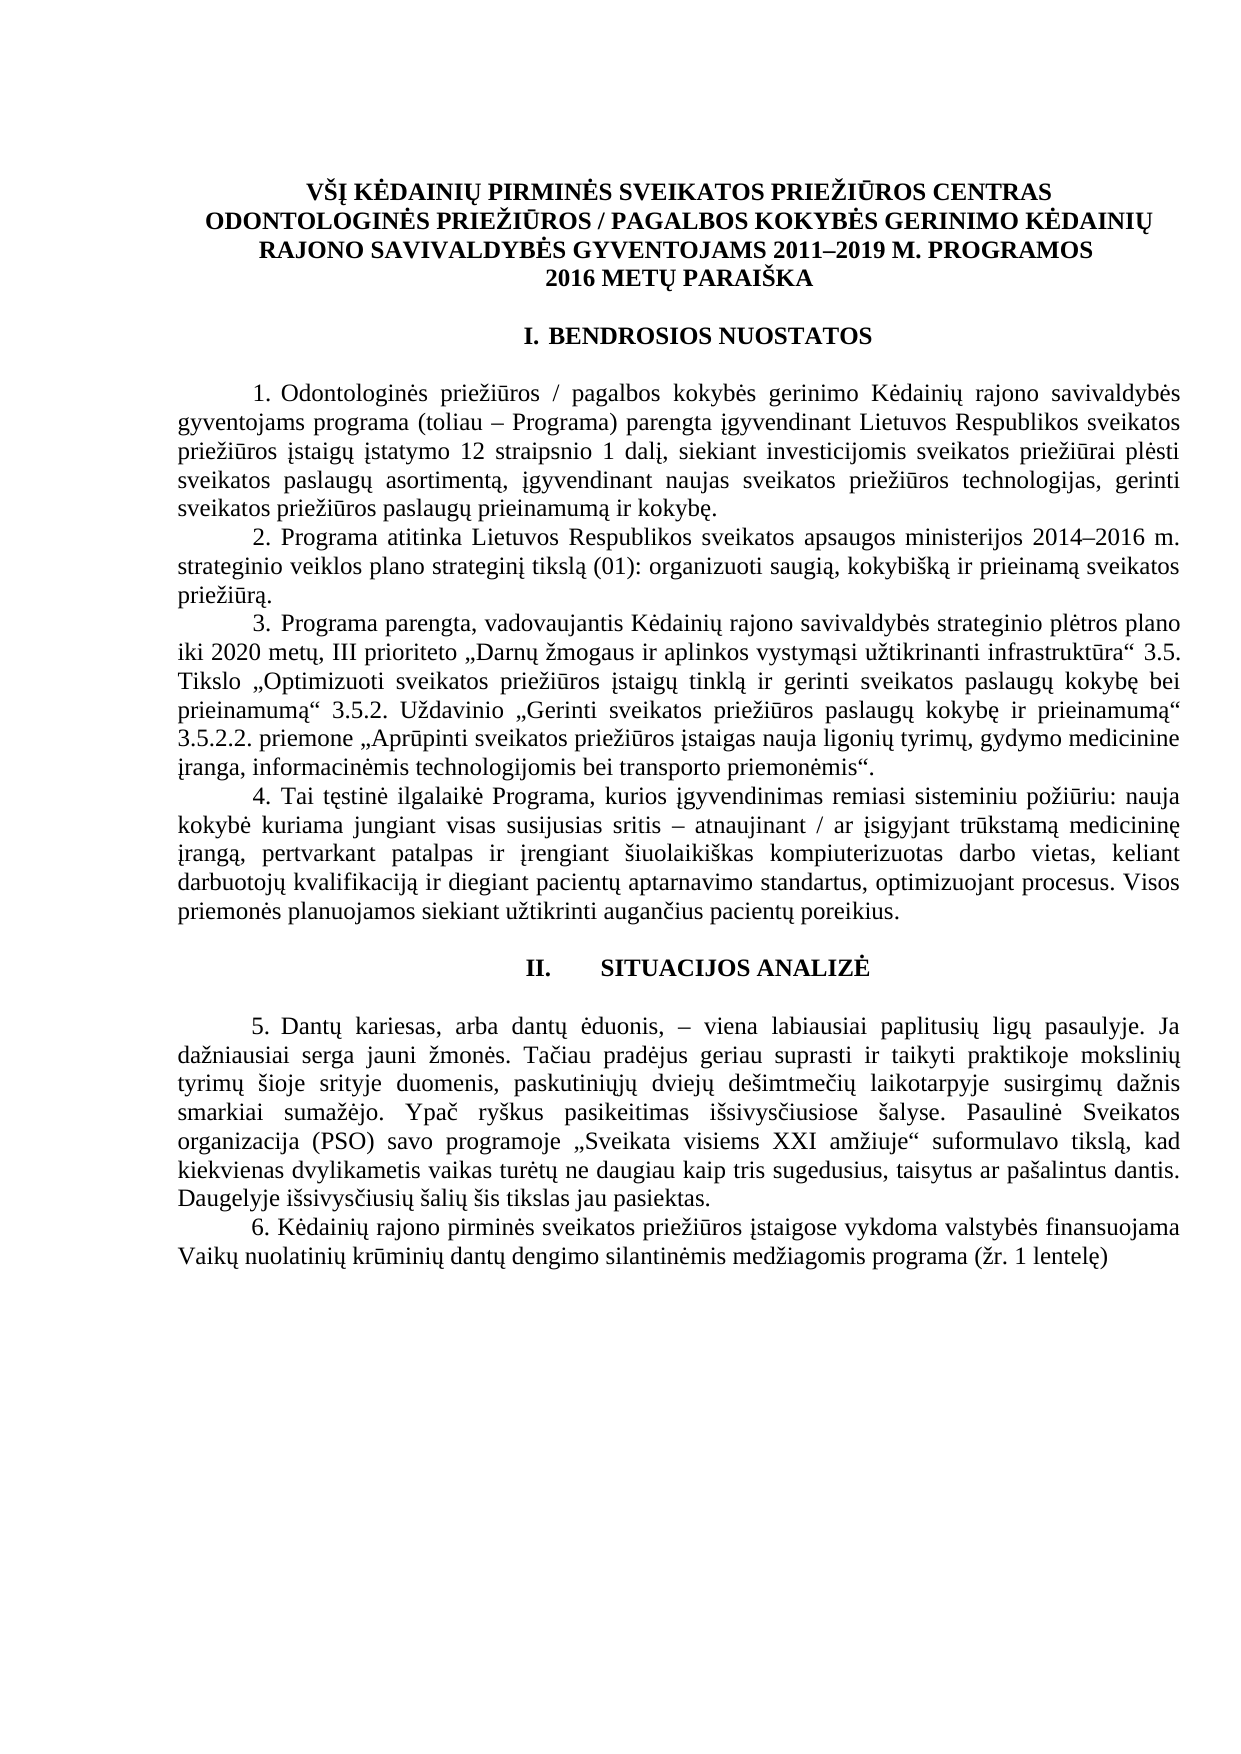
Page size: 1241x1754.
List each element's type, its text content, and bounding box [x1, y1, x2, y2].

text II. SITUACIJOS ANALIZĖ [215, 953, 1181, 982]
text všį kėdainių PIRMINĖS SVEIKATOS PRIEŽIŪROS CENTRAS [177, 177, 1181, 206]
text 2. Programa atitinka Lietuvos Respublikos sveikatos apsaugos ministerijos 2014–2016 m. strateginio veiklos plano strateginį tikslą (01): organizuoti saugią, kokybišką ir prieinamą sveikatos priežiūrą. [177, 522, 1181, 608]
text 2016 METŲ PARAIŠKA [177, 263, 1181, 292]
text 4. Tai tęstinė ilgalaikė Programa, kurios įgyvendinimas remiasi sisteminiu požiūriu: nauja kokybė kuriama jungiant visas susijusias sritis – atnaujinant / ar įsigyjant trūkstamą medicininę įrangą, pertvarkant patalpas ir įrengiant šiuolaikiškas kompiuterizuotas darbo vietas, keliant darbuotojų kvalifikaciją ir diegiant pacientų aptarnavimo standartus, optimizuojant procesus. Visos priemonės planuojamos siekiant užtikrinti augančius pacientų poreikius. [177, 781, 1181, 925]
text 3. Programa parengta, vadovaujantis Kėdainių rajono savivaldybės strateginio plėtros plano iki 2020 metų, III prioriteto „Darnų žmogaus ir aplinkos vystymąsi užtikrinanti infrastruktūra“ 3.5. Tikslo „Optimizuoti sveikatos priežiūros įstaigų tinklą ir gerinti sveikatos paslaugų kokybę bei prieinamumą“ 3.5.2. Uždavinio „Gerinti sveikatos priežiūros paslaugų kokybę ir prieinamumą“ 3.5.2.2. priemone „Aprūpinti sveikatos priežiūros įstaigas nauja ligonių tyrimų, gydymo medicinine įranga, informacinėmis technologijomis bei transporto priemonėmis“. [177, 608, 1181, 781]
text Odontologinės priežiūros / pagalbos kokybės gerinimo Kėdainių rajono savivaldybės gyventojams 2011–2019 m. PROGRAMOS [177, 206, 1181, 263]
text I. BENDROSIOS NUOSTATOS [215, 321, 1181, 350]
text 5. Dantų kariesas, arba dantų ėduonis, – viena labiausiai paplitusių ligų pasaulyje. Ja dažniausiai serga jauni žmonės. Tačiau pradėjus geriau suprasti ir taikyti praktikoje mokslinių tyrimų šioje srityje duomenis, paskutiniųjų dviejų dešimtmečių laikotarpyje susirgimų dažnis smarkiai sumažėjo. Ypač ryškus pasikeitimas išsivysčiusiose šalyse. Pasaulinė Sveikatos organizacija (PSO) savo programoje „Sveikata visiems XXI amžiuje“ suformulavo tikslą, kad kiekvienas dvylikametis vaikas turėtų ne daugiau kaip tris sugedusius, taisytus ar pašalintus dantis. Daugelyje išsivysčiusių šalių šis tikslas jau pasiektas. [177, 1011, 1181, 1212]
text 1. Odontologinės priežiūros / pagalbos kokybės gerinimo Kėdainių rajono savivaldybės gyventojams programa (toliau – Programa) parengta įgyvendinant Lietuvos Respublikos sveikatos priežiūros įstaigų įstatymo 12 straipsnio 1 dalį, siekiant investicijomis sveikatos priežiūrai plėsti sveikatos paslaugų asortimentą, įgyvendinant naujas sveikatos priežiūros technologijas, gerinti sveikatos priežiūros paslaugų prieinamumą ir kokybę. [177, 378, 1181, 522]
text 6. Kėdainių rajono pirminės sveikatos priežiūros įstaigose vykdoma valstybės finansuojama Vaikų nuolatinių krūminių dantų dengimo silantinėmis medžiagomis programa (žr. 1 lentelę) [177, 1212, 1181, 1270]
